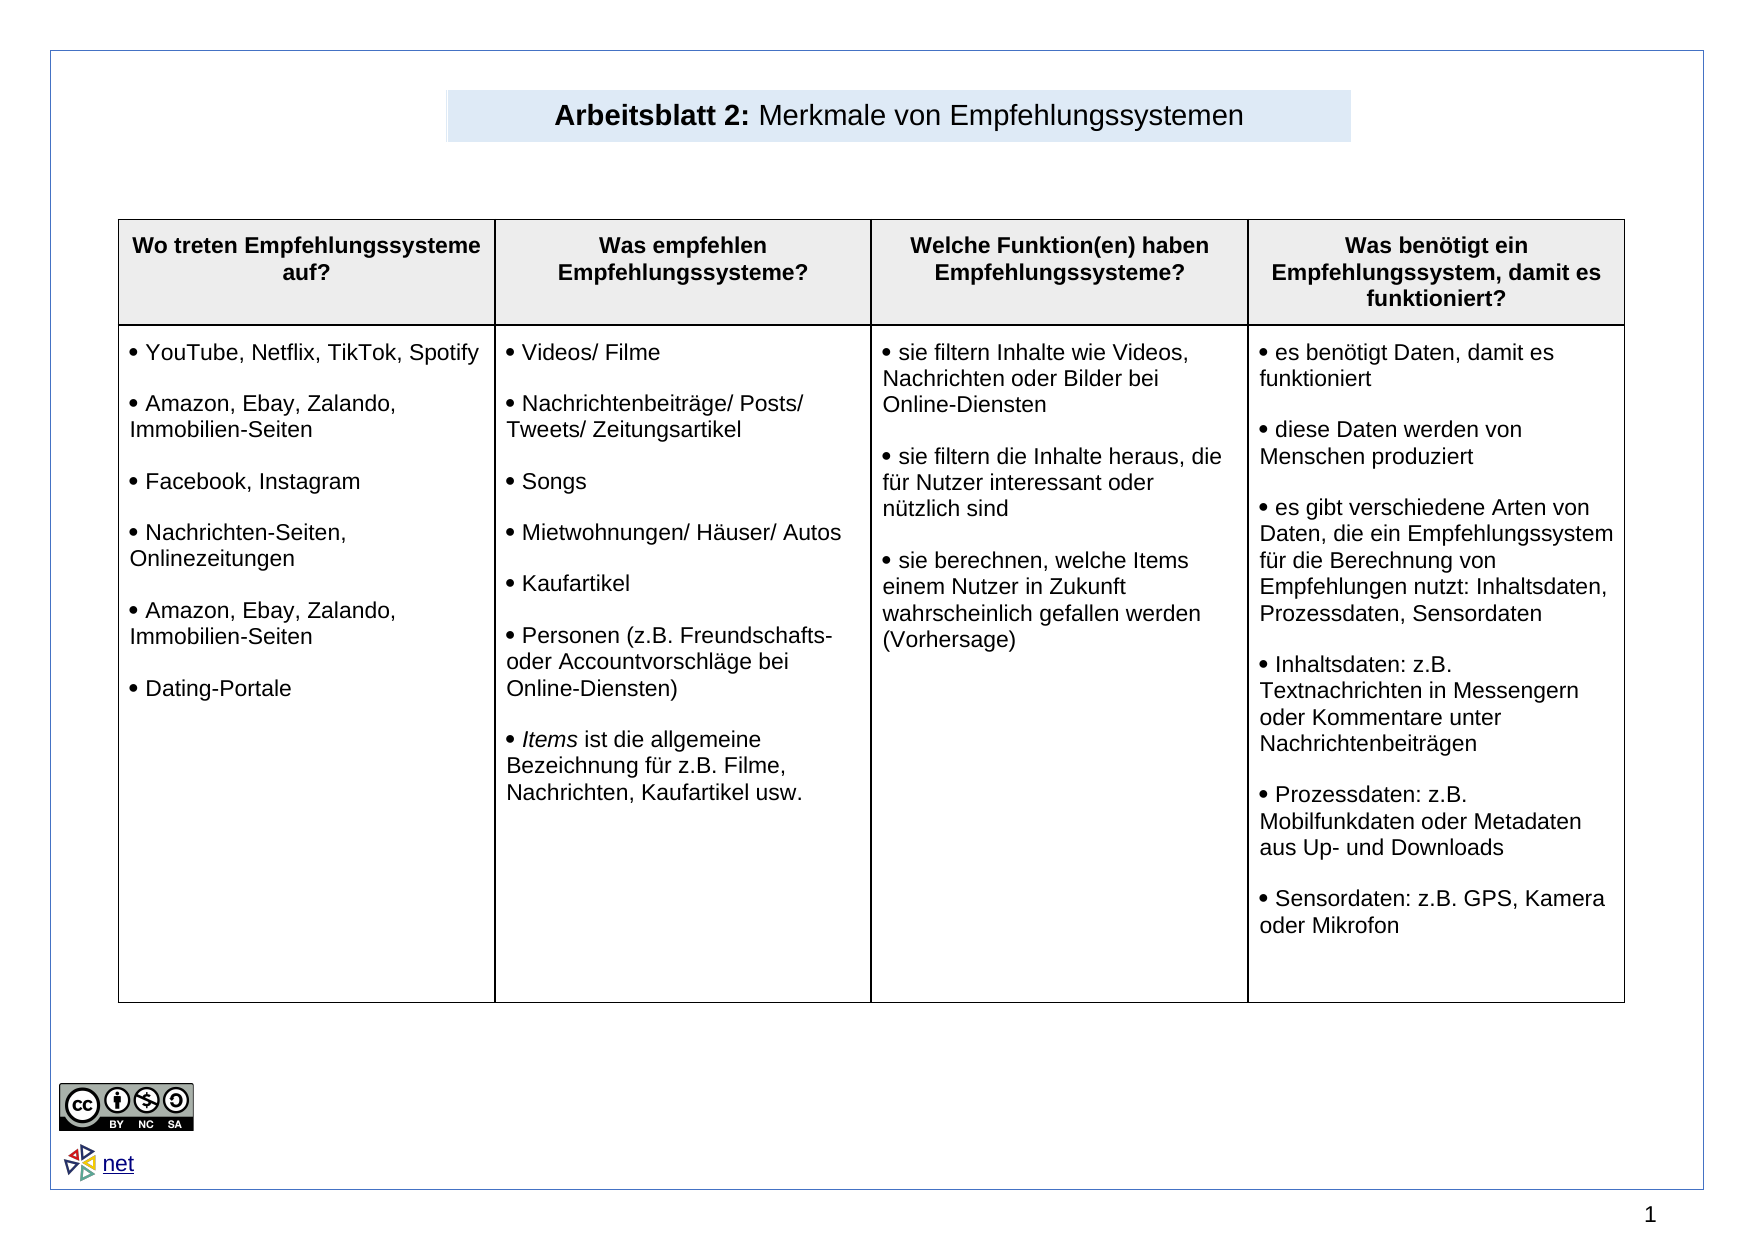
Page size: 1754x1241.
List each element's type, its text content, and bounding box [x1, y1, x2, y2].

table_header Wo treten Empfehlungssysteme auf? [119, 220, 494, 324]
table_header Was empfehlen Empfehlungssysteme? [496, 220, 870, 324]
table_header Welche Funktion(en) haben Empfehlungssysteme? [872, 220, 1247, 324]
table_header Was benötigt ein Empfehlungssystem, damit es funktioniert? [1249, 220, 1624, 324]
table_cell  sie filtern Inhalte wie Videos, Nachrichten oder Bilder bei Online-Diensten  sie filtern die Inhalte heraus, die für Nutzer interessant oder nützlich sind  sie berechnen, welche Items einem Nutzer in Zukunft wahrscheinlich gefallen werden (Vorhersage) [872, 326, 1247, 1002]
picture [59, 1083, 194, 1131]
table_cell  es benötigt Daten, damit es funktioniert  diese Daten werden von Menschen produziert  es gibt verschiedene Arten von Daten, die ein Empfehlungssystem für die Berechnung von Empfehlungen nutzt: Inhaltsdaten, Prozessdaten, Sensordaten  Inhaltsdaten: z.B. Textnachrichten in Messengern oder Kommentare unter Nachrichtenbeiträgen  Prozessdaten: z.B. Mobilfunkdaten oder Metadaten aus Up- und Downloads  Sensordaten: z.B. GPS, Kamera oder Mikrofon [1249, 326, 1624, 1002]
table_cell  Videos/ Filme  Nachrichtenbeiträge/ Posts/ Tweets/ Zeitungsartikel  Songs  Mietwohnungen/ Häuser/ Autos  Kaufartikel  Personen (z.B. Freundschafts- oder Accountvorschläge bei Online-Diensten)  Items ist die allgemeine Bezeichnung für z.B. Filme, Nachrichten, Kaufartikel usw. [496, 326, 870, 1002]
picture [59, 1139, 103, 1187]
text Arbeitsblatt 2: Merkmale von Empfehlungssystemen [463, 98, 1336, 131]
table_cell  YouTube, Netflix, TikTok, Spotify  Amazon, Ebay, Zalando, Immobilien-Seiten  Facebook, Instagram  Nachrichten-Seiten, Onlinezeitungen  Amazon, Ebay, Zalando, Immobilien-Seiten  Dating-Portale [119, 326, 494, 1002]
